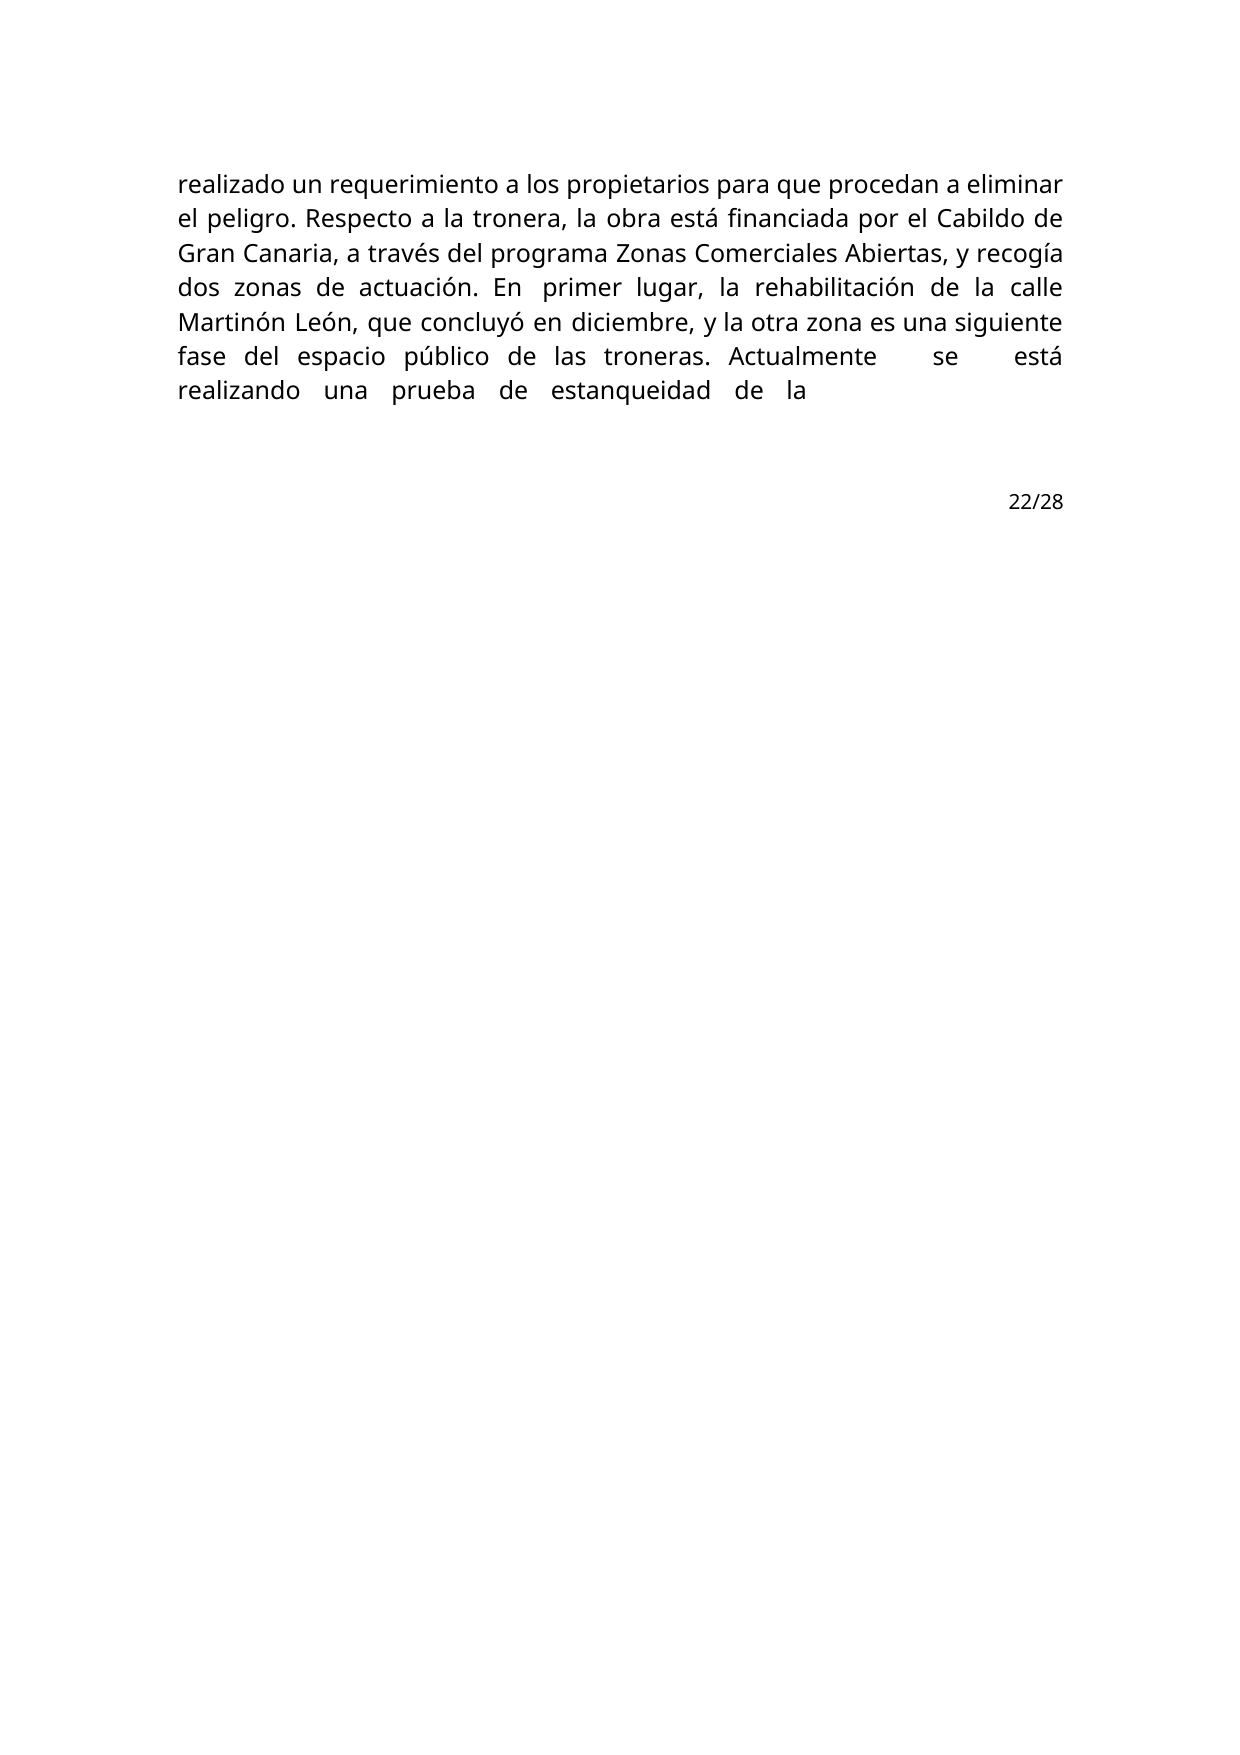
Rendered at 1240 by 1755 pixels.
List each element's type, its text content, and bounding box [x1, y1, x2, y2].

text realizado un requerimiento a los propietarios para que procedan a eliminar el peligro. Respecto a la tronera, la obra está financiada por el Cabildo de Gran Canaria, a través del programa Zonas Comerciales Abiertas, y recogía dos zonas de actuación. En primer lugar, la rehabilitación de la calle Martinón León, que concluyó en diciembre, y la otra zona es una siguiente fase del espacio público de las troneras. Actualmente se está realizando una prueba de estanqueidad de la [177, 167, 1064, 407]
text 22/28 [167, 487, 1063, 516]
